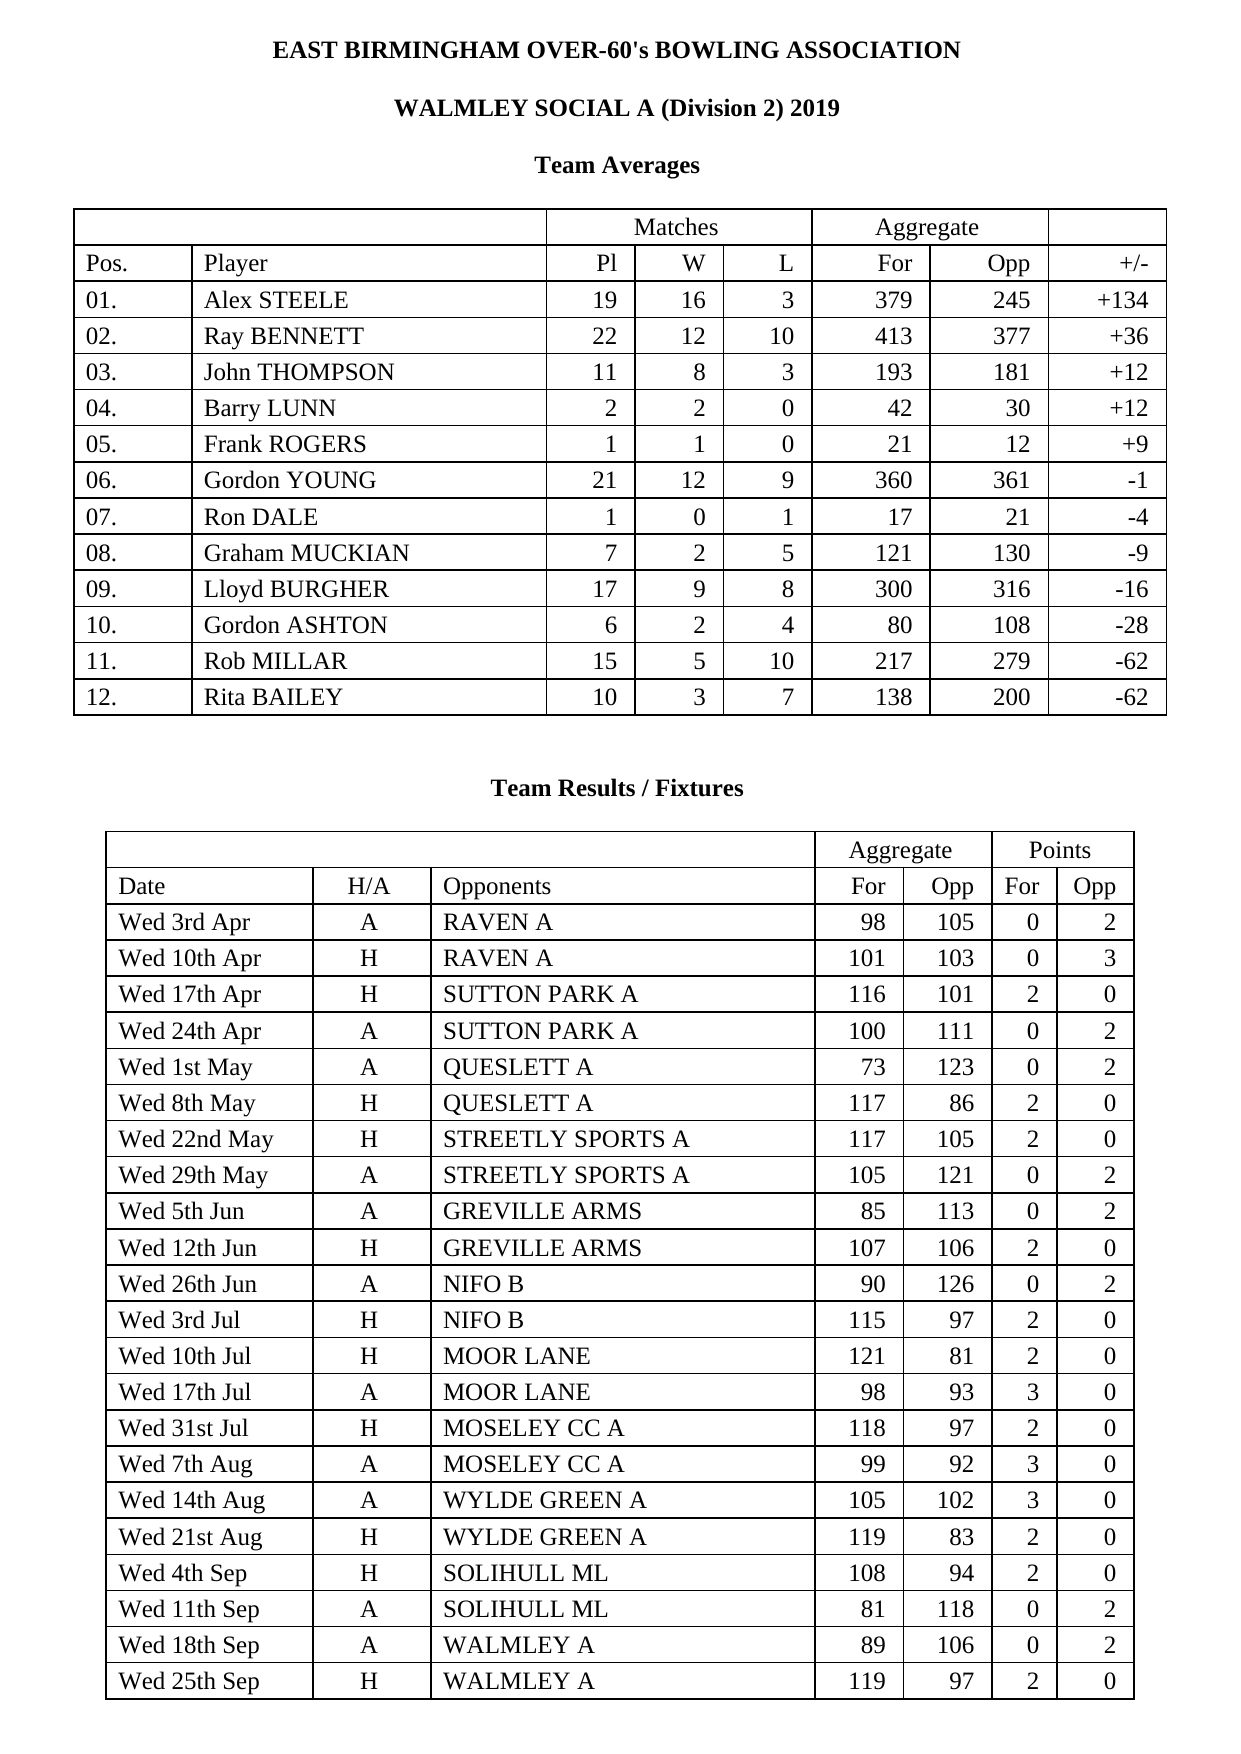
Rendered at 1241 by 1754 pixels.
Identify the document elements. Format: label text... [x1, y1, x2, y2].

table_cell 2 [993, 1302, 1056, 1337]
table_cell Pos. [75, 246, 191, 280]
table_cell 86 [904, 1085, 991, 1120]
table_cell 83 [904, 1519, 991, 1553]
table_cell MOOR LANE [432, 1338, 814, 1373]
table_cell 9 [724, 463, 811, 497]
table_cell 98 [816, 1374, 903, 1409]
table_cell 101 [904, 977, 991, 1011]
table_cell 105 [816, 1483, 903, 1517]
table_cell 15 [547, 643, 634, 678]
table_cell 0 [993, 1194, 1056, 1228]
table_cell Wed 24th Apr [107, 1013, 312, 1047]
table_cell 8 [636, 354, 723, 389]
table_cell 5 [724, 535, 811, 569]
table_cell 0 [1058, 1411, 1133, 1445]
table_cell -28 [1049, 607, 1166, 642]
table_cell 12. [75, 680, 191, 714]
table_cell 361 [931, 463, 1048, 497]
table_cell 80 [813, 607, 929, 642]
table_cell 245 [931, 282, 1048, 316]
table_cell 09. [75, 571, 191, 606]
table_cell 10 [724, 318, 811, 352]
table_cell 119 [816, 1519, 903, 1553]
table_header [107, 832, 814, 867]
text WALMLEY SOCIAL A (Division 2) 2019 [38, 93, 1202, 122]
table_cell SUTTON PARK A [432, 977, 814, 1011]
table_cell A [314, 1266, 430, 1300]
table_cell 9 [636, 571, 723, 606]
table_cell A [314, 1627, 430, 1662]
table_cell WALMLEY A [432, 1627, 814, 1662]
table_cell +9 [1049, 426, 1166, 461]
table_cell WYLDE GREEN A [432, 1519, 814, 1553]
table_cell 10. [75, 607, 191, 642]
table_cell STREETLY SPORTS A [432, 1121, 814, 1156]
table_cell Opponents [432, 868, 814, 903]
table_cell For [993, 868, 1056, 903]
table_cell WYLDE GREEN A [432, 1483, 814, 1517]
table_cell 3 [724, 354, 811, 389]
table_cell W [636, 246, 723, 280]
table_cell Frank ROGERS [193, 426, 546, 461]
table_cell 105 [816, 1157, 903, 1192]
table_cell 2 [993, 1411, 1056, 1445]
table_cell 2 [1058, 1013, 1133, 1047]
table_cell 103 [904, 941, 991, 975]
table_cell 100 [816, 1013, 903, 1047]
table_cell Wed 3rd Jul [107, 1302, 312, 1337]
table_cell SUTTON PARK A [432, 1013, 814, 1047]
table_cell QUESLETT A [432, 1049, 814, 1083]
table_cell 02. [75, 318, 191, 352]
table_cell Wed 4th Sep [107, 1555, 312, 1589]
table_cell MOOR LANE [432, 1374, 814, 1409]
table_cell 217 [813, 643, 929, 678]
table_cell 3 [1058, 941, 1133, 975]
table_cell 19 [547, 282, 634, 316]
table_cell 108 [931, 607, 1048, 642]
table_cell 4 [724, 607, 811, 642]
table_cell 94 [904, 1555, 991, 1589]
table_cell 04. [75, 390, 191, 425]
table_cell 377 [931, 318, 1048, 352]
table_cell 2 [993, 1663, 1056, 1698]
table_cell 06. [75, 463, 191, 497]
table_cell Rita BAILEY [193, 680, 546, 714]
table_cell 0 [724, 390, 811, 425]
table_cell 2 [1058, 1157, 1133, 1192]
table_cell 111 [904, 1013, 991, 1047]
table_cell H [314, 1519, 430, 1553]
table_cell RAVEN A [432, 941, 814, 975]
table_cell 85 [816, 1194, 903, 1228]
table_cell 1 [724, 499, 811, 533]
table_cell 130 [931, 535, 1048, 569]
table_cell Wed 10th Jul [107, 1338, 312, 1373]
table_cell 0 [1058, 1555, 1133, 1589]
table_cell 3 [636, 680, 723, 714]
table_cell L [724, 246, 811, 280]
table_cell H [314, 1121, 430, 1156]
table_cell 316 [931, 571, 1048, 606]
table_cell Opp [1058, 868, 1133, 903]
table_cell A [314, 1049, 430, 1083]
table_cell Wed 26th Jun [107, 1266, 312, 1300]
table_cell 0 [1058, 1374, 1133, 1409]
table_cell -4 [1049, 499, 1166, 533]
table_cell 121 [813, 535, 929, 569]
table_cell 7 [724, 680, 811, 714]
table_cell -9 [1049, 535, 1166, 569]
table_cell 0 [993, 1049, 1056, 1083]
table_cell Ray BENNETT [193, 318, 546, 352]
table_cell Wed 17th Jul [107, 1374, 312, 1409]
table_cell Date [107, 868, 312, 903]
table_cell 17 [813, 499, 929, 533]
table_cell Player [193, 246, 546, 280]
table_header Points [993, 832, 1133, 867]
table_cell 22 [547, 318, 634, 352]
table_header [1049, 210, 1166, 244]
table_cell 16 [636, 282, 723, 316]
table_cell MOSELEY CC A [432, 1447, 814, 1481]
table_cell 1 [547, 426, 634, 461]
table_cell 117 [816, 1085, 903, 1120]
table_cell Wed 12th Jun [107, 1230, 312, 1264]
table_cell WALMLEY A [432, 1663, 814, 1698]
table_cell +12 [1049, 354, 1166, 389]
table_cell Graham MUCKIAN [193, 535, 546, 569]
table_cell 1 [636, 426, 723, 461]
table_cell 2 [993, 1519, 1056, 1553]
table_cell A [314, 1013, 430, 1047]
table_cell 2 [1058, 1049, 1133, 1083]
table_cell 200 [931, 680, 1048, 714]
table_cell 10 [724, 643, 811, 678]
table_cell 0 [993, 905, 1056, 939]
table_cell 116 [816, 977, 903, 1011]
table_cell 12 [931, 426, 1048, 461]
table_cell 3 [993, 1483, 1056, 1517]
table_cell 0 [1058, 1230, 1133, 1264]
table_cell 97 [904, 1663, 991, 1698]
table_cell 0 [1058, 1663, 1133, 1698]
table_cell 97 [904, 1302, 991, 1337]
table_cell 2 [636, 607, 723, 642]
table_cell 279 [931, 643, 1048, 678]
table_cell A [314, 1447, 430, 1481]
table_cell Gordon YOUNG [193, 463, 546, 497]
table_cell 2 [1058, 1627, 1133, 1662]
table_header Matches [547, 210, 811, 244]
table_cell 11. [75, 643, 191, 678]
table_header Aggregate [816, 832, 991, 867]
table_cell 93 [904, 1374, 991, 1409]
table_cell 7 [547, 535, 634, 569]
table_cell Rob MILLAR [193, 643, 546, 678]
table_cell Wed 11th Sep [107, 1591, 312, 1626]
table_cell 17 [547, 571, 634, 606]
table_cell 0 [1058, 1121, 1133, 1156]
table_cell Wed 22nd May [107, 1121, 312, 1156]
table_cell Wed 10th Apr [107, 941, 312, 975]
table_cell 300 [813, 571, 929, 606]
table_cell H [314, 1085, 430, 1120]
table_cell STREETLY SPORTS A [432, 1157, 814, 1192]
table_cell Pl [547, 246, 634, 280]
table_cell Alex STEELE [193, 282, 546, 316]
table_cell Gordon ASHTON [193, 607, 546, 642]
table_cell 2 [993, 1338, 1056, 1373]
table_cell 10 [547, 680, 634, 714]
table_cell H [314, 1338, 430, 1373]
table_cell Wed 21st Aug [107, 1519, 312, 1553]
table_cell 97 [904, 1411, 991, 1445]
table_cell 98 [816, 905, 903, 939]
table_header Aggregate [813, 210, 1048, 244]
table_cell Opp [931, 246, 1048, 280]
table_cell 3 [993, 1447, 1056, 1481]
text Team Results / Fixtures [38, 773, 1202, 802]
table_cell H [314, 1230, 430, 1264]
table_cell 106 [904, 1230, 991, 1264]
table_cell 73 [816, 1049, 903, 1083]
table_cell MOSELEY CC A [432, 1411, 814, 1445]
table_cell -62 [1049, 680, 1166, 714]
table_cell 0 [993, 1627, 1056, 1662]
table_cell 0 [993, 1013, 1056, 1047]
table_cell 108 [816, 1555, 903, 1589]
table_cell 89 [816, 1627, 903, 1662]
table_cell A [314, 1194, 430, 1228]
table_cell H [314, 941, 430, 975]
table_cell -62 [1049, 643, 1166, 678]
table_cell 0 [993, 1157, 1056, 1192]
table_cell 11 [547, 354, 634, 389]
table_cell +36 [1049, 318, 1166, 352]
table_cell 101 [816, 941, 903, 975]
table_cell 121 [904, 1157, 991, 1192]
table_cell 0 [993, 1591, 1056, 1626]
table_cell 121 [816, 1338, 903, 1373]
table_cell 3 [993, 1374, 1056, 1409]
table_cell 2 [1058, 1194, 1133, 1228]
table_cell +12 [1049, 390, 1166, 425]
table_cell 115 [816, 1302, 903, 1337]
table_cell 2 [1058, 1266, 1133, 1300]
table_cell 21 [813, 426, 929, 461]
table_cell 2 [993, 1085, 1056, 1120]
table_cell 12 [636, 463, 723, 497]
table_cell H/A [314, 868, 430, 903]
table_cell 118 [816, 1411, 903, 1445]
table_cell 193 [813, 354, 929, 389]
table_cell 1 [547, 499, 634, 533]
table_cell A [314, 905, 430, 939]
table_cell GREVILLE ARMS [432, 1230, 814, 1264]
table_cell 0 [724, 426, 811, 461]
table_cell 2 [993, 977, 1056, 1011]
table_cell 0 [993, 1266, 1056, 1300]
table_cell H [314, 1411, 430, 1445]
table_cell 2 [547, 390, 634, 425]
table_cell Ron DALE [193, 499, 546, 533]
table_cell H [314, 1663, 430, 1698]
table_cell 0 [1058, 1302, 1133, 1337]
table_cell 113 [904, 1194, 991, 1228]
table_cell 413 [813, 318, 929, 352]
table_cell SOLIHULL ML [432, 1555, 814, 1589]
table_cell 102 [904, 1483, 991, 1517]
table_cell A [314, 1483, 430, 1517]
table_header [75, 210, 546, 244]
table_cell 0 [1058, 1085, 1133, 1120]
table_cell 92 [904, 1447, 991, 1481]
table_cell Barry LUNN [193, 390, 546, 425]
table_cell 30 [931, 390, 1048, 425]
table_cell 3 [724, 282, 811, 316]
table_cell 0 [1058, 977, 1133, 1011]
table_cell 105 [904, 1121, 991, 1156]
table_cell 0 [993, 941, 1056, 975]
table_cell 138 [813, 680, 929, 714]
table_cell Wed 8th May [107, 1085, 312, 1120]
table_cell NIFO B [432, 1302, 814, 1337]
table_cell 81 [904, 1338, 991, 1373]
table_cell Lloyd BURGHER [193, 571, 546, 606]
table_cell 0 [636, 499, 723, 533]
table_cell 2 [993, 1121, 1056, 1156]
table_cell Wed 29th May [107, 1157, 312, 1192]
table_cell 105 [904, 905, 991, 939]
table_cell 0 [1058, 1338, 1133, 1373]
table_cell 90 [816, 1266, 903, 1300]
table_cell 0 [1058, 1483, 1133, 1517]
table_cell 360 [813, 463, 929, 497]
table_cell H [314, 1302, 430, 1337]
table_cell 6 [547, 607, 634, 642]
table_cell 0 [1058, 1447, 1133, 1481]
table_cell -16 [1049, 571, 1166, 606]
table_cell Wed 14th Aug [107, 1483, 312, 1517]
table_cell 12 [636, 318, 723, 352]
table_cell 05. [75, 426, 191, 461]
table_cell 2 [636, 535, 723, 569]
table_cell 379 [813, 282, 929, 316]
table_cell 21 [547, 463, 634, 497]
table_cell 2 [993, 1230, 1056, 1264]
table_cell 08. [75, 535, 191, 569]
table_cell H [314, 977, 430, 1011]
table_cell Wed 18th Sep [107, 1627, 312, 1662]
table_cell 123 [904, 1049, 991, 1083]
table_cell 119 [816, 1663, 903, 1698]
table_cell For [816, 868, 903, 903]
table_cell 21 [931, 499, 1048, 533]
table_cell 2 [993, 1555, 1056, 1589]
table_cell 181 [931, 354, 1048, 389]
table_cell 107 [816, 1230, 903, 1264]
table_cell Wed 7th Aug [107, 1447, 312, 1481]
table_cell 81 [816, 1591, 903, 1626]
table_cell Wed 25th Sep [107, 1663, 312, 1698]
table_cell 126 [904, 1266, 991, 1300]
table_cell +/- [1049, 246, 1166, 280]
table_cell Wed 31st Jul [107, 1411, 312, 1445]
table_cell Wed 1st May [107, 1049, 312, 1083]
table_cell 42 [813, 390, 929, 425]
table_cell RAVEN A [432, 905, 814, 939]
table_cell 0 [1058, 1519, 1133, 1553]
table_cell SOLIHULL ML [432, 1591, 814, 1626]
table_cell NIFO B [432, 1266, 814, 1300]
table_cell QUESLETT A [432, 1085, 814, 1120]
table_cell Wed 17th Apr [107, 977, 312, 1011]
table_cell A [314, 1591, 430, 1626]
table_cell 07. [75, 499, 191, 533]
table_cell 99 [816, 1447, 903, 1481]
table_cell 2 [636, 390, 723, 425]
table_cell Opp [904, 868, 991, 903]
table_cell +134 [1049, 282, 1166, 316]
table_cell 2 [1058, 905, 1133, 939]
table_cell 01. [75, 282, 191, 316]
table_cell -1 [1049, 463, 1166, 497]
table_cell 03. [75, 354, 191, 389]
table_cell John THOMPSON [193, 354, 546, 389]
table_cell 2 [1058, 1591, 1133, 1626]
table_cell 8 [724, 571, 811, 606]
table_cell 117 [816, 1121, 903, 1156]
table_cell Wed 3rd Apr [107, 905, 312, 939]
table_cell 118 [904, 1591, 991, 1626]
table_cell Wed 5th Jun [107, 1194, 312, 1228]
table_cell A [314, 1157, 430, 1192]
table_cell For [813, 246, 929, 280]
table_cell 5 [636, 643, 723, 678]
table_cell H [314, 1555, 430, 1589]
table_cell GREVILLE ARMS [432, 1194, 814, 1228]
table_cell 106 [904, 1627, 991, 1662]
text Team Averages [38, 150, 1202, 179]
table_cell A [314, 1374, 430, 1409]
